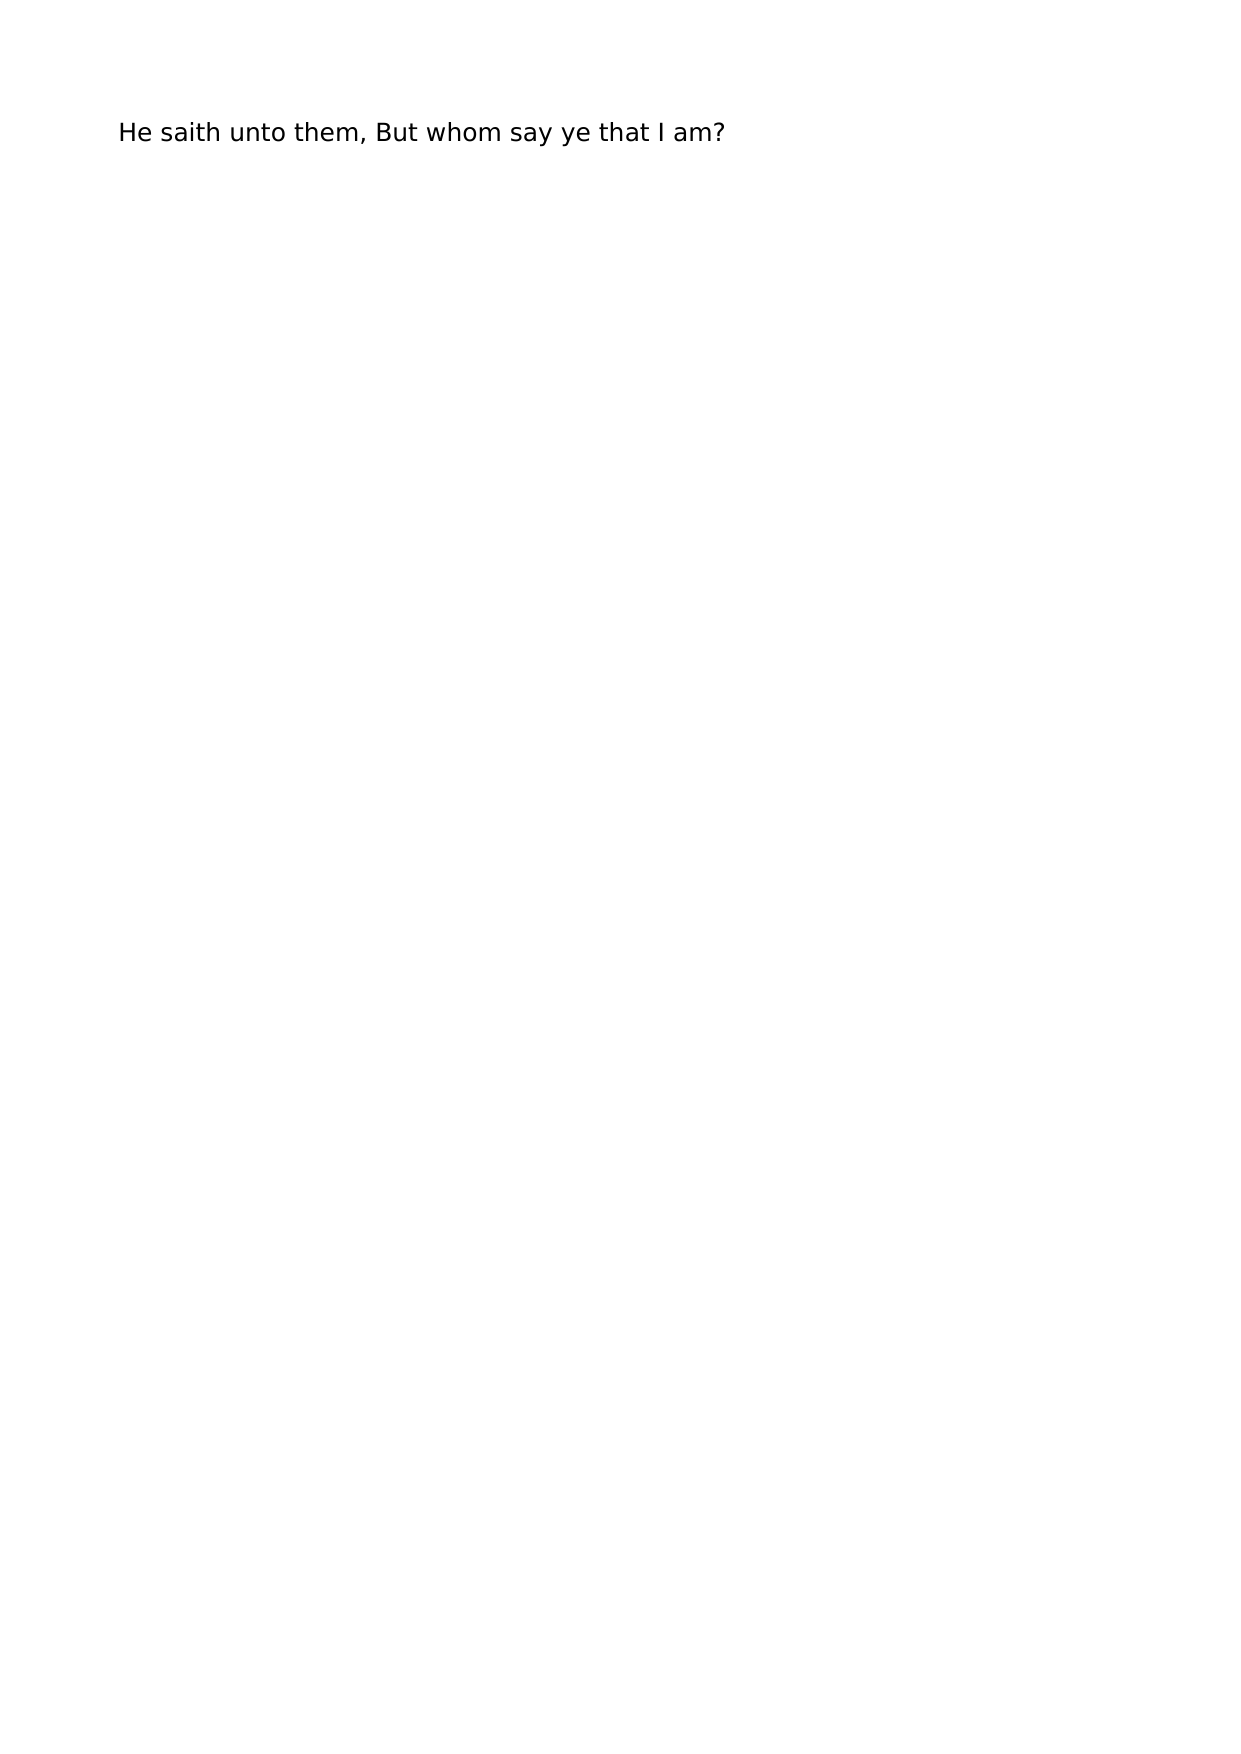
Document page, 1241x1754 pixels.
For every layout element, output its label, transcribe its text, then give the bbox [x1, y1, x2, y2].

text He saith unto them, But whom say ye that I am? [118, 118, 1122, 147]
